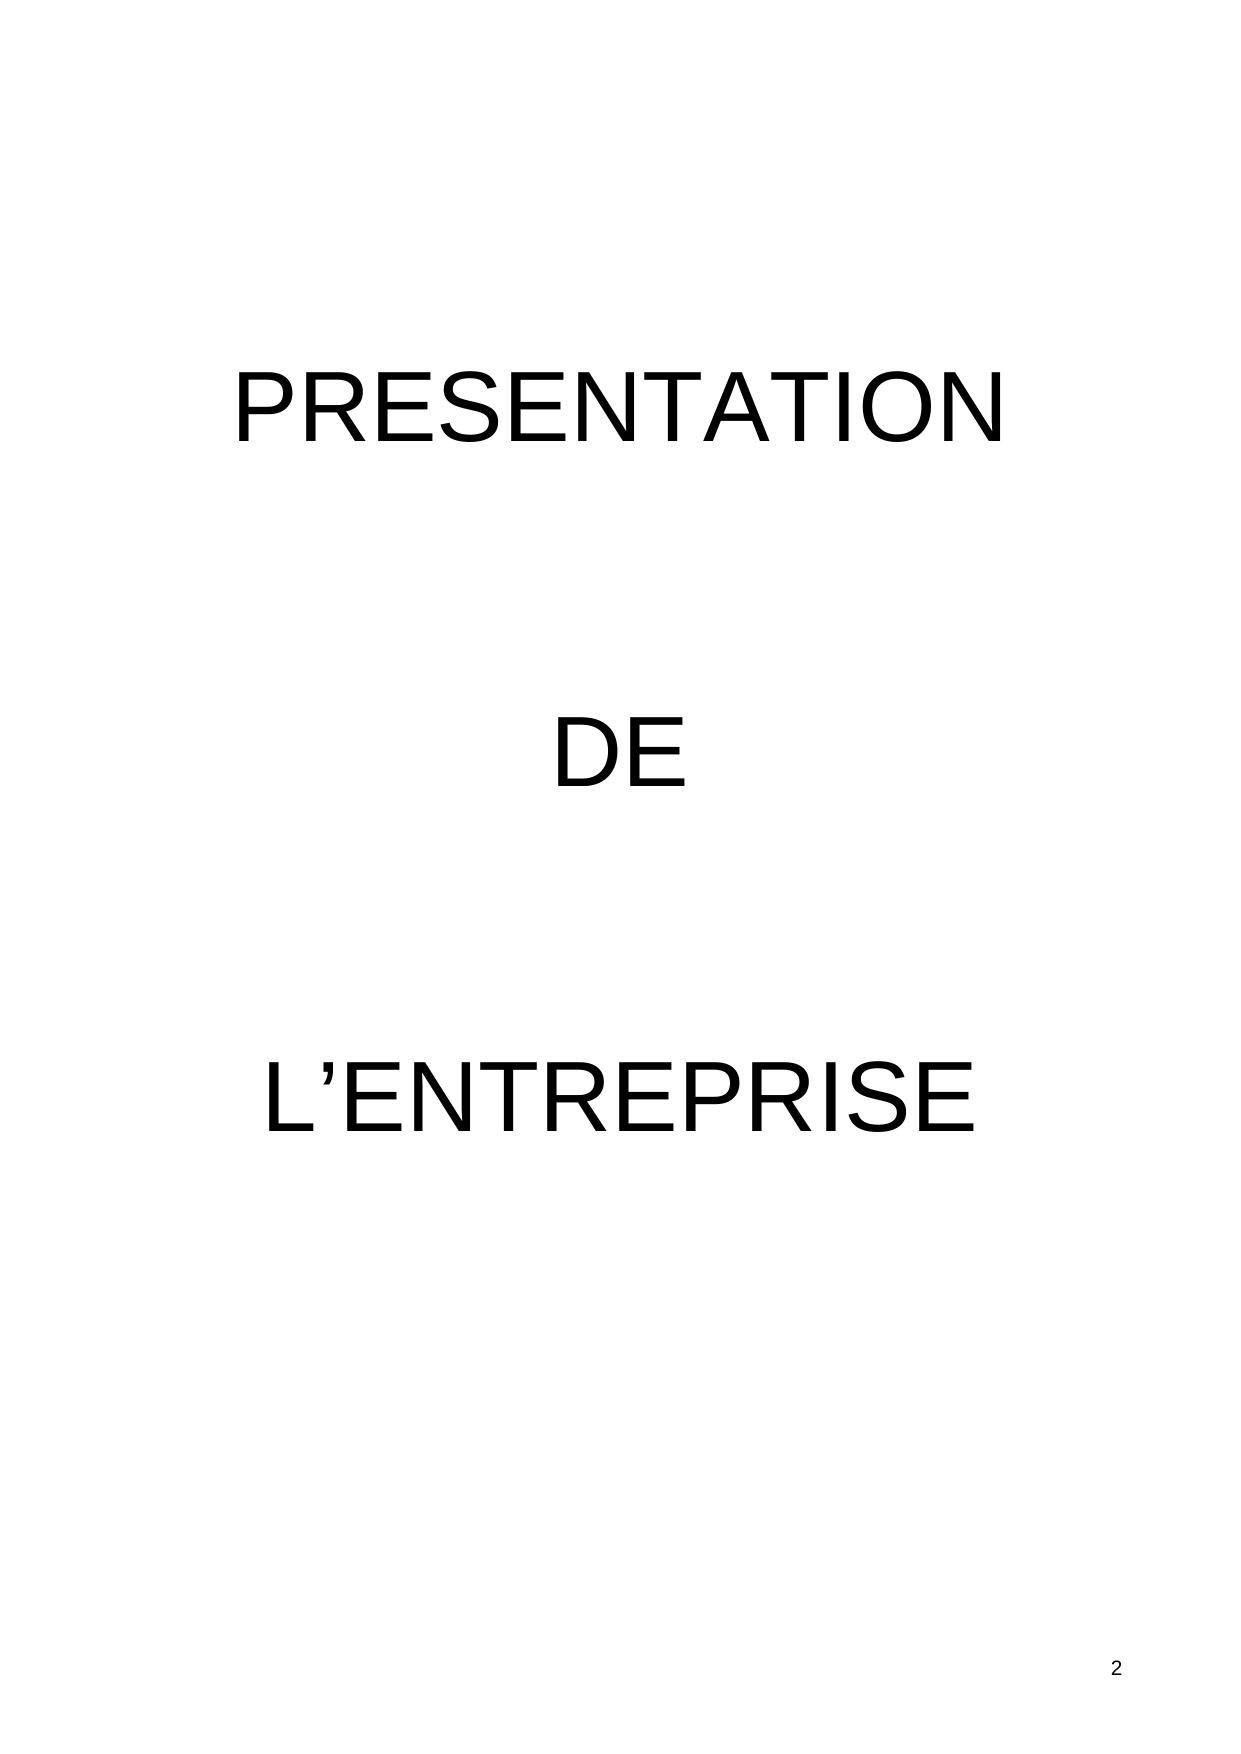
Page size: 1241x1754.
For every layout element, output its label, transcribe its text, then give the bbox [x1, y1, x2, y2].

text PRESENTATION [118, 348, 1122, 463]
text L’ENTREPRISE [118, 1038, 1122, 1153]
text DE [118, 693, 1122, 808]
